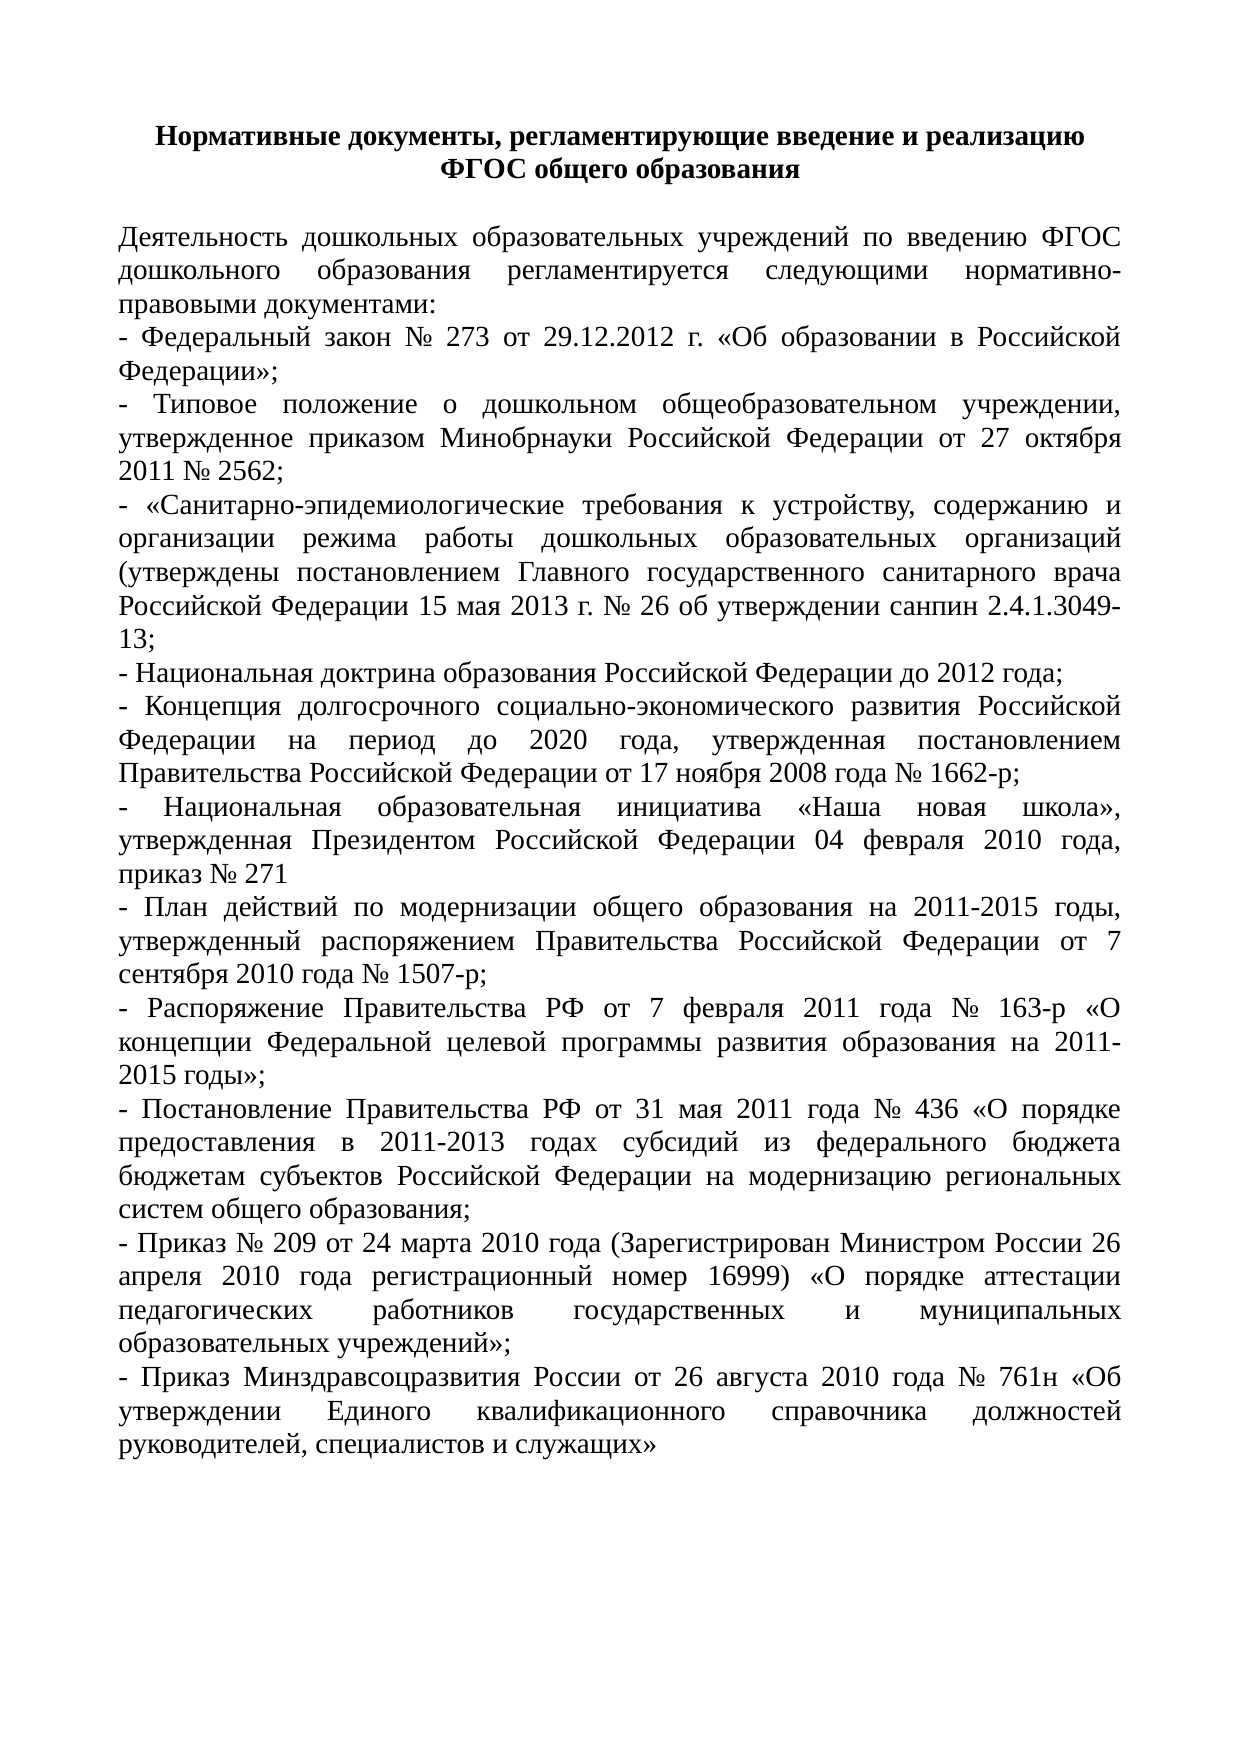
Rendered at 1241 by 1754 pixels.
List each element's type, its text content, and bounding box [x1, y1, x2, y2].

text - Национальная доктрина образования Российской Федерации до 2012 года; [118, 655, 1122, 688]
text - Концепция долгосрочного социально-экономического развития Российской Федерации на период до 2020 года, утвержденная постановлением Правительства Российской Федерации от 17 ноября 2008 года № 1662-р; [118, 688, 1122, 789]
text - «Санитарно-эпидемиологические требования к устройству, содержанию и организации режима работы дошкольных образовательных организаций (утверждены постановлением Главного государственного санитарного врача Российской Федерации 15 мая 2013 г. № 26 об утверждении санпин 2.4.1.3049-13; [118, 487, 1122, 655]
text - Типовое положение о дошкольном общеобразовательном учреждении, утвержденное приказом Минобрнауки Российской Федерации от 27 октября 2011 № 2562; [118, 386, 1122, 487]
text - План действий по модернизации общего образования на 2011-2015 годы, утвержденный распоряжением Правительства Российской Федерации от 7 сентября 2010 года № 1507-р; [118, 889, 1122, 990]
text - Национальная образовательная инициатива «Наша новая школа», утвержденная Президентом Российской Федерации 04 февраля 2010 года, приказ № 271 [118, 789, 1122, 889]
text - Федеральный закон № 273 от 29.12.2012 г. «Об образовании в Российской Федерации»; [118, 319, 1122, 386]
text - Приказ Минздравсоцразвития России от 26 августа 2010 года № 761н «Об утверждении Единого квалификационного справочника должностей руководителей, специалистов и служащих» [118, 1359, 1122, 1460]
text - Распоряжение Правительства РФ от 7 февраля 2011 года № 163-р «О концепции Федеральной целевой программы развития образования на 2011-2015 годы»; [118, 990, 1122, 1091]
text - Приказ № 209 от 24 марта 2010 года (Зарегистрирован Министром России 26 апреля 2010 года регистрационный номер 16999) «О порядке аттестации педагогических работников государственных и муниципальных образовательных учреждений»; [118, 1225, 1122, 1359]
text Деятельность дошкольных образовательных учреждений по введению ФГОС дошкольного образования регламентируется следующими нормативно-правовыми документами: [118, 219, 1122, 319]
text Нормативные документы, регламентирующие введение и реализацию ФГОС общего образования [118, 118, 1122, 185]
text - Постановление Правительства РФ от 31 мая 2011 года № 436 «О порядке предоставления в 2011-2013 годах субсидий из федерального бюджета бюджетам субъектов Российской Федерации на модернизацию региональных систем общего образования; [118, 1091, 1122, 1225]
